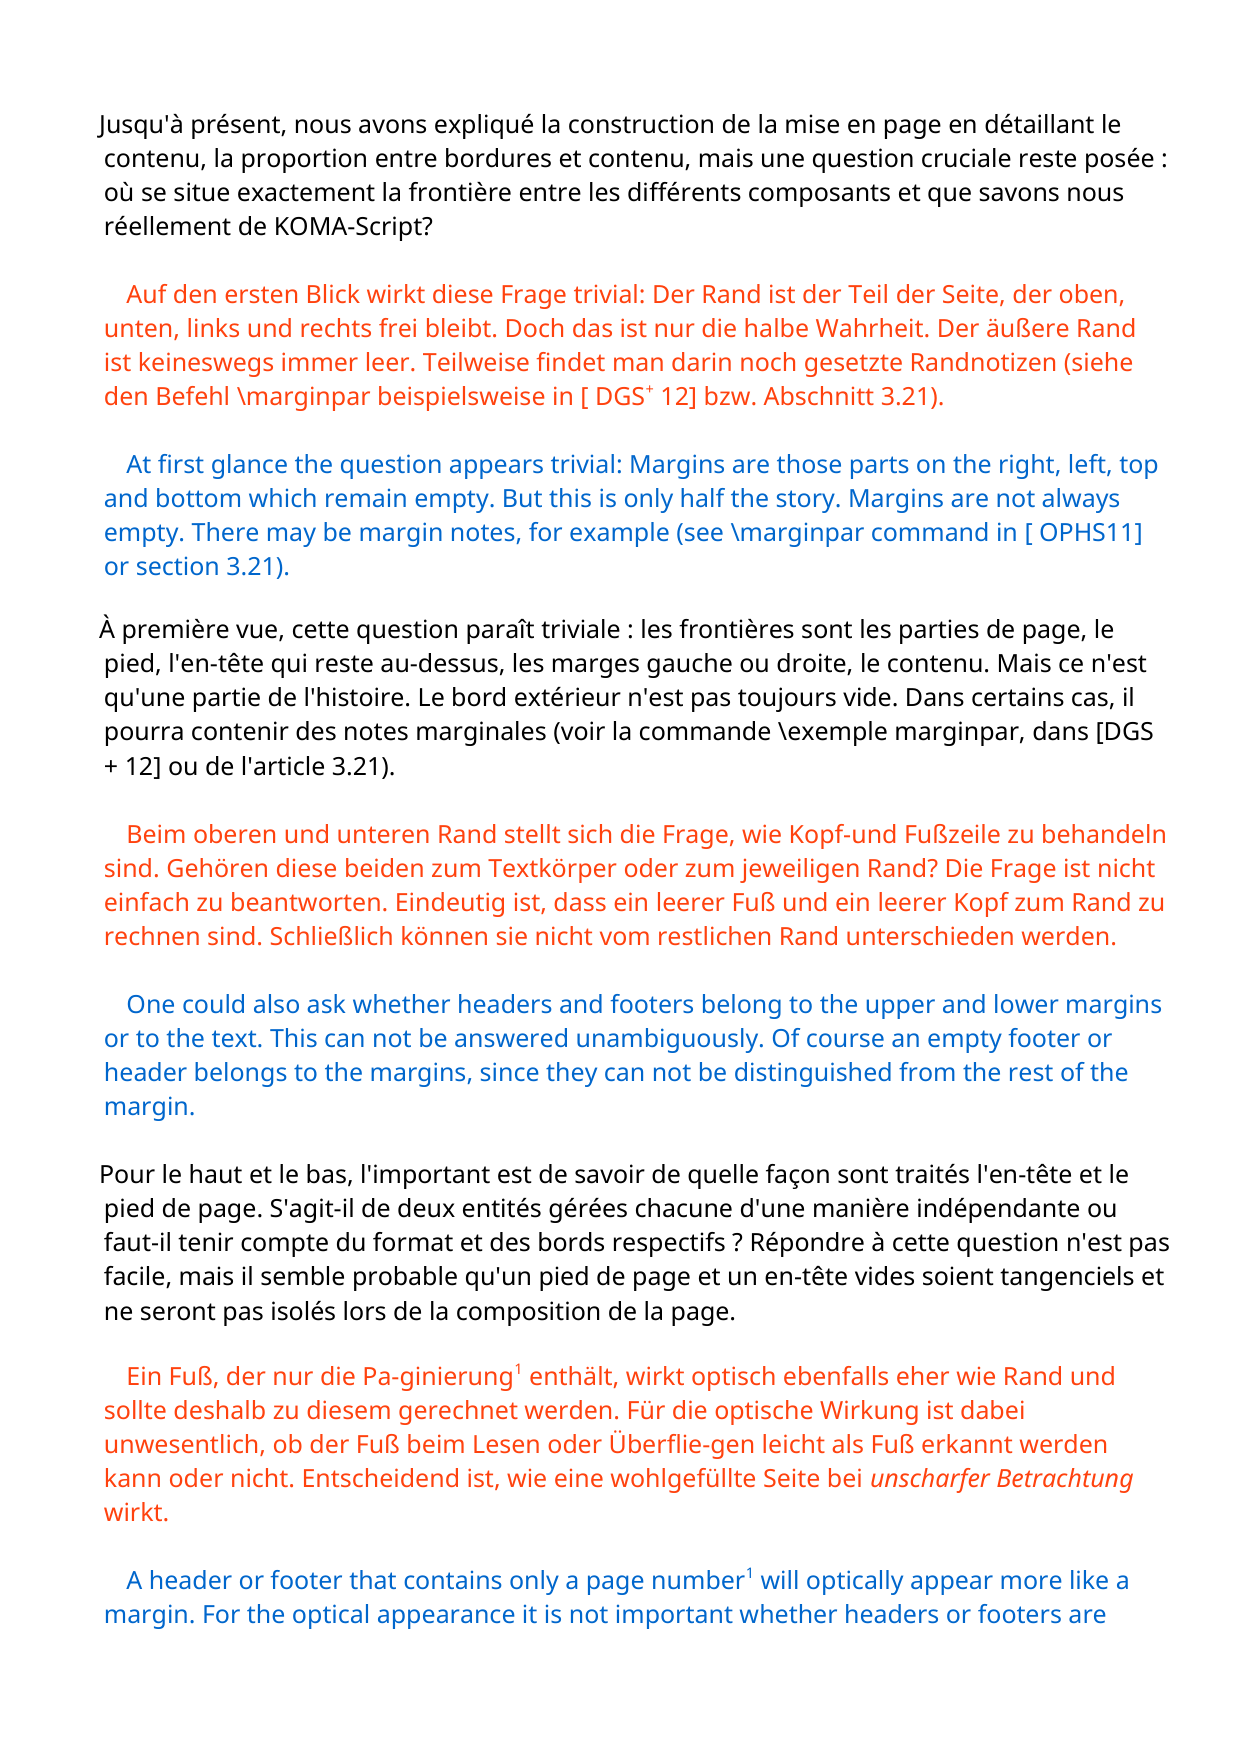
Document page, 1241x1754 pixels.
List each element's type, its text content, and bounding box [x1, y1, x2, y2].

text Auf den ersten Blick wirkt diese Frage trivial: Der Rand ist der Teil der Seite, der oben, unten, links und rechts frei bleibt. Doch das ist nur die halbe Wahrheit. Der äußere Rand ist keineswegs immer leer. Teilweise findet man darin noch gesetzte Randnotizen (siehe den Befehl \marginpar beispielsweise in [ DGS+ 12] bzw. Abschnitt 3.21). [104, 277, 1170, 413]
text Jusqu'à présent, nous avons expliqué la construction de la mise en page en détaillant le contenu, la proportion entre bordures et contenu, mais une question cruciale reste posée : où se situe exactement la frontière entre les différents composants et que savons nous réellement de KOMA-Script? [99, 106, 1172, 242]
text À première vue, cette question paraît triviale : les frontières sont les parties de page, le pied, l'en-tête qui reste au-dessus, les marges gauche ou droite, le contenu. Mais ce n'est qu'une partie de l'histoire. Le bord extérieur n'est pas toujours vide. Dans certains cas, il pourra contenir des notes marginales (voir la commande \exemple marginpar, dans [DGS + 12] ou de l'article 3.21). [99, 612, 1172, 782]
text Ein Fuß, der nur die Pa-ginierung1 enthält, wirkt optisch ebenfalls eher wie Rand und sollte deshalb zu diesem gerechnet werden. Für die optische Wirkung ist dabei unwesentlich, ob der Fuß beim Lesen oder Überflie-gen leicht als Fuß erkannt werden kann oder nicht. Entscheidend ist, wie eine wohlgefüllte Seite bei unscharfer Betrachtung wirkt. [104, 1358, 1172, 1529]
text At first glance the question appears trivial: Margins are those parts on the right, left, top and bottom which remain empty. But this is only half the story. Margins are not always empty. There may be margin notes, for example (see \marginpar command in [ OPHS11] or section 3.21). [104, 447, 1172, 583]
text One could also ask whether headers and footers belong to the upper and lower margins or to the text. This can not be answered unambiguously. Of course an empty footer or header belongs to the margins, since they can not be distinguished from the rest of the margin. [104, 987, 1172, 1123]
text Pour le haut et le bas, l'important est de savoir de quelle façon sont traités l'en-tête et le pied de page. S'agit-il de deux entités gérées chacune d'une manière indépendante ou faut-il tenir compte du format et des bords respectifs ? Répondre à cette question n'est pas facile, mais il semble probable qu'un pied de page et un en-tête vides soient tangenciels et ne seront pas isolés lors de la composition de la page. [99, 1157, 1172, 1327]
text A header or footer that contains only a page number1 will optically appear more like a margin. For the optical appearance it is not important whether headers or footers are [104, 1563, 1172, 1631]
text Beim oberen und unteren Rand stellt sich die Frage, wie Kopf-und Fußzeile zu behandeln sind. Gehören diese beiden zum Textkörper oder zum jeweiligen Rand? Die Frage ist nicht einfach zu beantworten. Eindeutig ist, dass ein leerer Fuß und ein leerer Kopf zum Rand zu rechnen sind. Schließlich können sie nicht vom restlichen Rand unterschieden werden. [104, 816, 1172, 952]
